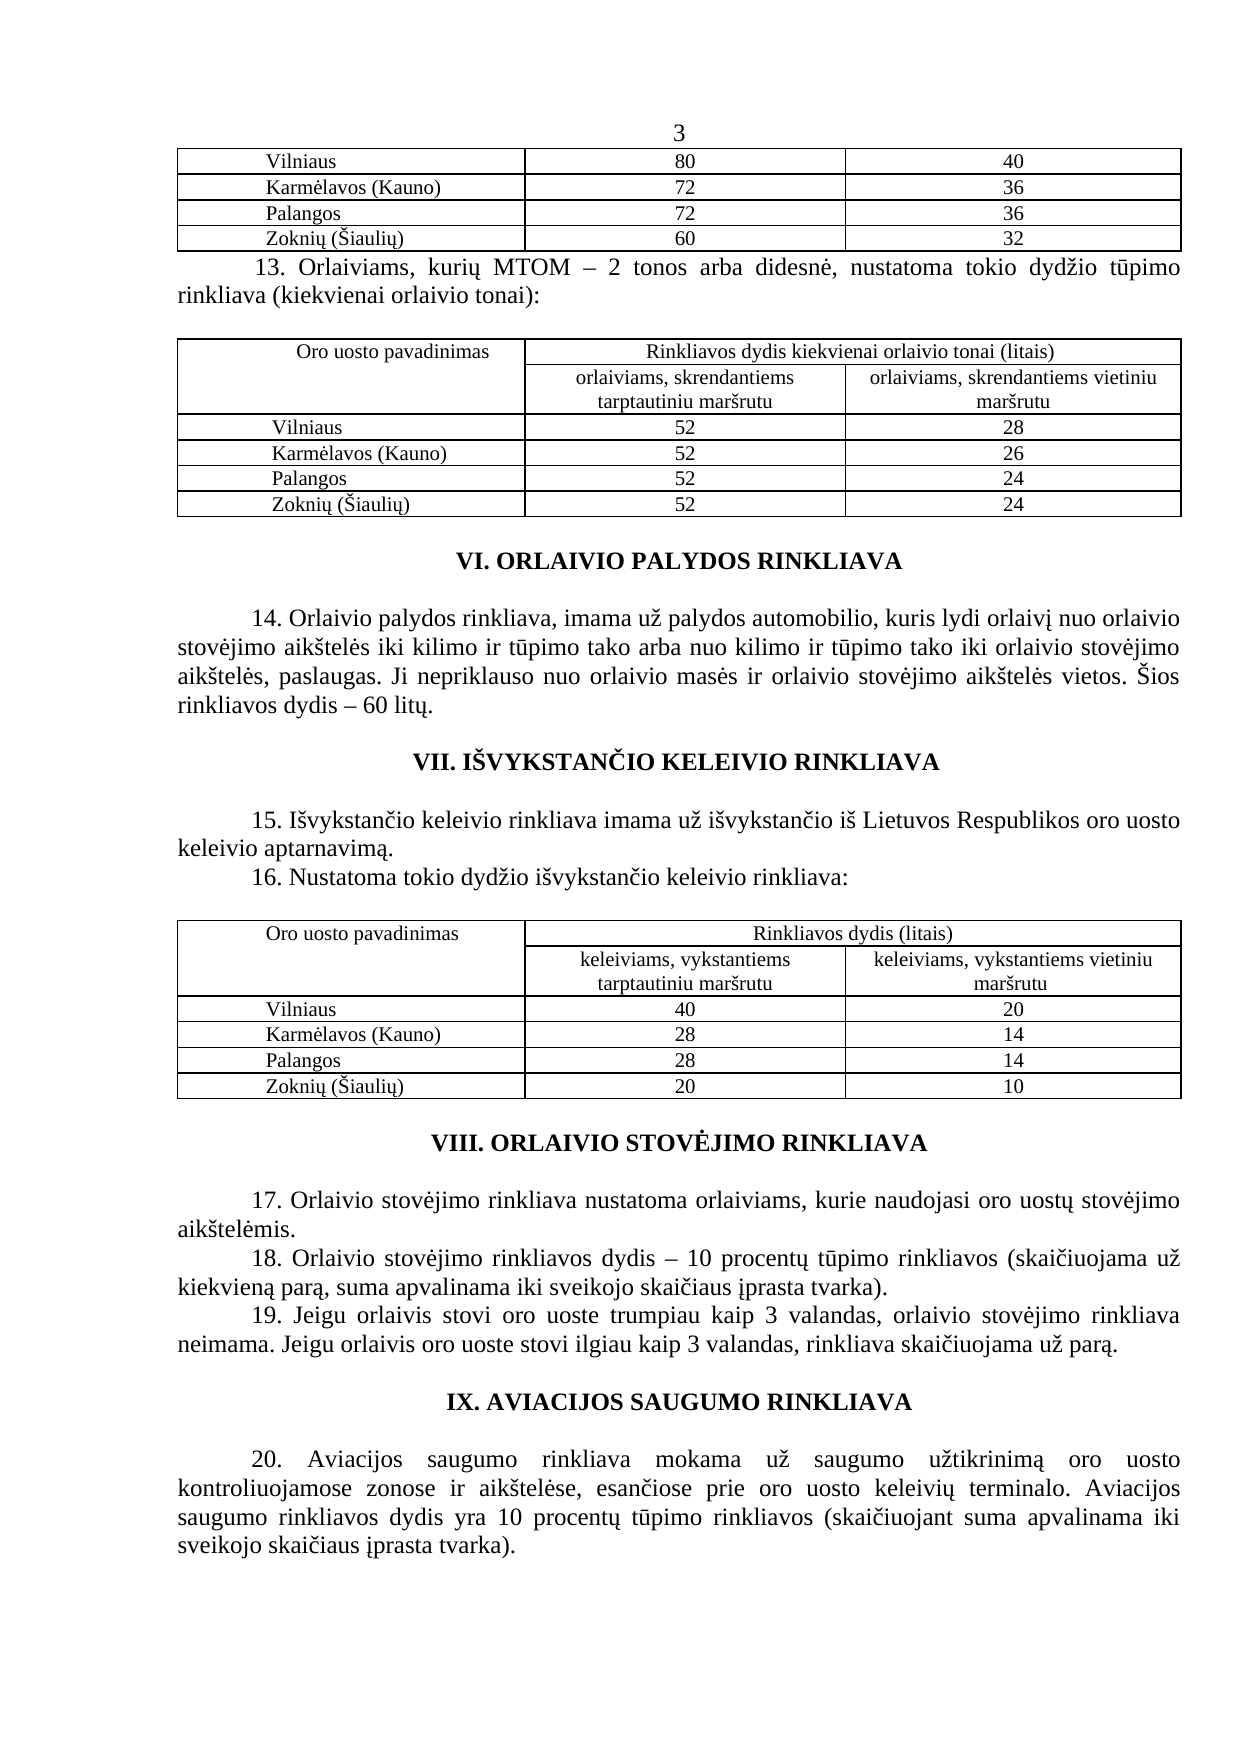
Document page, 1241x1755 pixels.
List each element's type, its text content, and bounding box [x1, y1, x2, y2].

table_cell 40 [526, 997, 845, 1021]
table_header Oro uosto pavadinimas [178, 921, 524, 945]
text 16. Nustatoma tokio dydžio išvykstančio keleivio rinkliava: [177, 862, 1181, 891]
text VIII. Orlaivio stovėjimo rinkliava [177, 1128, 1181, 1157]
table_cell 14 [846, 1048, 1180, 1072]
table_cell [178, 945, 524, 995]
table_cell 28 [526, 1048, 845, 1072]
text 18. Orlaivio stovėjimo rinkliavos dydis – 10 procentų tūpimo rinkliavos (skaičiuojama už kiekvieną parą, suma apvalinama iki sveikojo skaičiaus įprasta tvarka). [177, 1243, 1181, 1300]
table_cell Karmėlavos (Kauno) [178, 1022, 524, 1046]
table_cell 60 [526, 226, 845, 250]
table_cell Zoknių (Šiaulių) [178, 226, 524, 250]
table_cell Vilniaus [178, 149, 524, 173]
table_cell 72 [526, 175, 845, 199]
table_cell 36 [846, 175, 1180, 199]
table_cell orlaiviams, skrendantiems vietiniu maršrutu [846, 365, 1180, 413]
table_cell 14 [846, 1022, 1180, 1046]
table_cell 72 [526, 201, 845, 224]
table_cell 40 [846, 149, 1180, 173]
table_cell keleiviams, vykstantiems tarptautiniu maršrutu [526, 947, 845, 995]
text 13. Orlaiviams, kurių MTOM – 2 tonos arba didesnė, nustatoma tokio dydžio tūpimo rinkliava (kiekvienai orlaivio tonai): [177, 252, 1181, 309]
table_cell Karmėlavos (Kauno) [178, 441, 524, 464]
table_cell 26 [846, 441, 1180, 464]
table_cell Vilniaus [178, 997, 524, 1021]
table_cell keleiviams, vykstantiems vietiniu maršrutu [846, 947, 1180, 995]
text 15. Išvykstančio keleivio rinkliava imama už išvykstančio iš Lietuvos Respublikos oro uosto keleivio aptarnavimą. [177, 805, 1181, 862]
table_cell Zoknių (Šiaulių) [178, 1074, 524, 1098]
text 17. Orlaivio stovėjimo rinkliava nustatoma orlaiviams, kurie naudojasi oro uostų stovėjimo aikštelėmis. [177, 1185, 1181, 1243]
table_header Rinkliavos dydis kiekvienai orlaivio tonai (litais) [526, 340, 1180, 363]
table_cell 10 [846, 1074, 1180, 1098]
table_cell 52 [526, 492, 845, 516]
table_cell Zoknių (Šiaulių) [178, 492, 524, 516]
table_cell 28 [526, 1022, 845, 1046]
table_cell Vilniaus [178, 415, 524, 439]
text 14. Orlaivio palydos rinkliava, imama už palydos automobilio, kuris lydi orlaivį nuo orlaivio stovėjimo aikštelės iki kilimo ir tūpimo tako arba nuo kilimo ir tūpimo tako iki orlaivio stovėjimo aikštelės, paslaugas. Ji nepriklauso nuo orlaivio masės ir orlaivio stovėjimo aikštelės vietos. Šios rinkliavos dydis – 60 litų. [177, 603, 1181, 718]
table_cell Karmėlavos (Kauno) [178, 175, 524, 199]
table_cell 20 [526, 1074, 845, 1098]
table_cell 20 [846, 997, 1180, 1021]
text 19. Jeigu orlaivis stovi oro uoste trumpiau kaip 3 valandas, orlaivio stovėjimo rinkliava neimama. Jeigu orlaivis oro uoste stovi ilgiau kaip 3 valandas, rinkliava skaičiuojama už parą. [177, 1300, 1181, 1358]
table_cell 24 [846, 492, 1180, 516]
table_cell 28 [846, 415, 1180, 439]
table_cell 52 [526, 441, 845, 464]
table_cell 36 [846, 201, 1180, 224]
table_cell Palangos [178, 1048, 524, 1072]
text VII. Išvykstančio keleivio rinkliava [177, 747, 1181, 776]
text 20. Aviacijos saugumo rinkliava mokama už saugumo užtikrinimą oro uosto kontroliuojamose zonose ir aikštelėse, esančiose prie oro uosto keleivių terminalo. Aviacijos saugumo rinkliavos dydis yra 10 procentų tūpimo rinkliavos (skaičiuojant suma apvalinama iki sveikojo skaičiaus įprasta tvarka). [177, 1444, 1181, 1559]
table_cell 32 [846, 226, 1180, 250]
table_cell 24 [846, 466, 1180, 490]
table_header Oro uosto pavadinimas [178, 340, 524, 363]
table_cell orlaiviams, skrendantiems tarptautiniu maršrutu [526, 365, 845, 413]
table_cell 80 [526, 149, 845, 173]
table_cell Palangos [178, 201, 524, 224]
table_cell 52 [526, 466, 845, 490]
text IX. Aviacijos saugumo rinkliava [177, 1387, 1181, 1415]
table_header Rinkliavos dydis (litais) [526, 921, 1180, 945]
table_cell Palangos [178, 466, 524, 490]
text VI. Orlaivio palydos rinkliava [177, 546, 1181, 575]
table_cell [178, 364, 524, 413]
table_cell 52 [526, 415, 845, 439]
